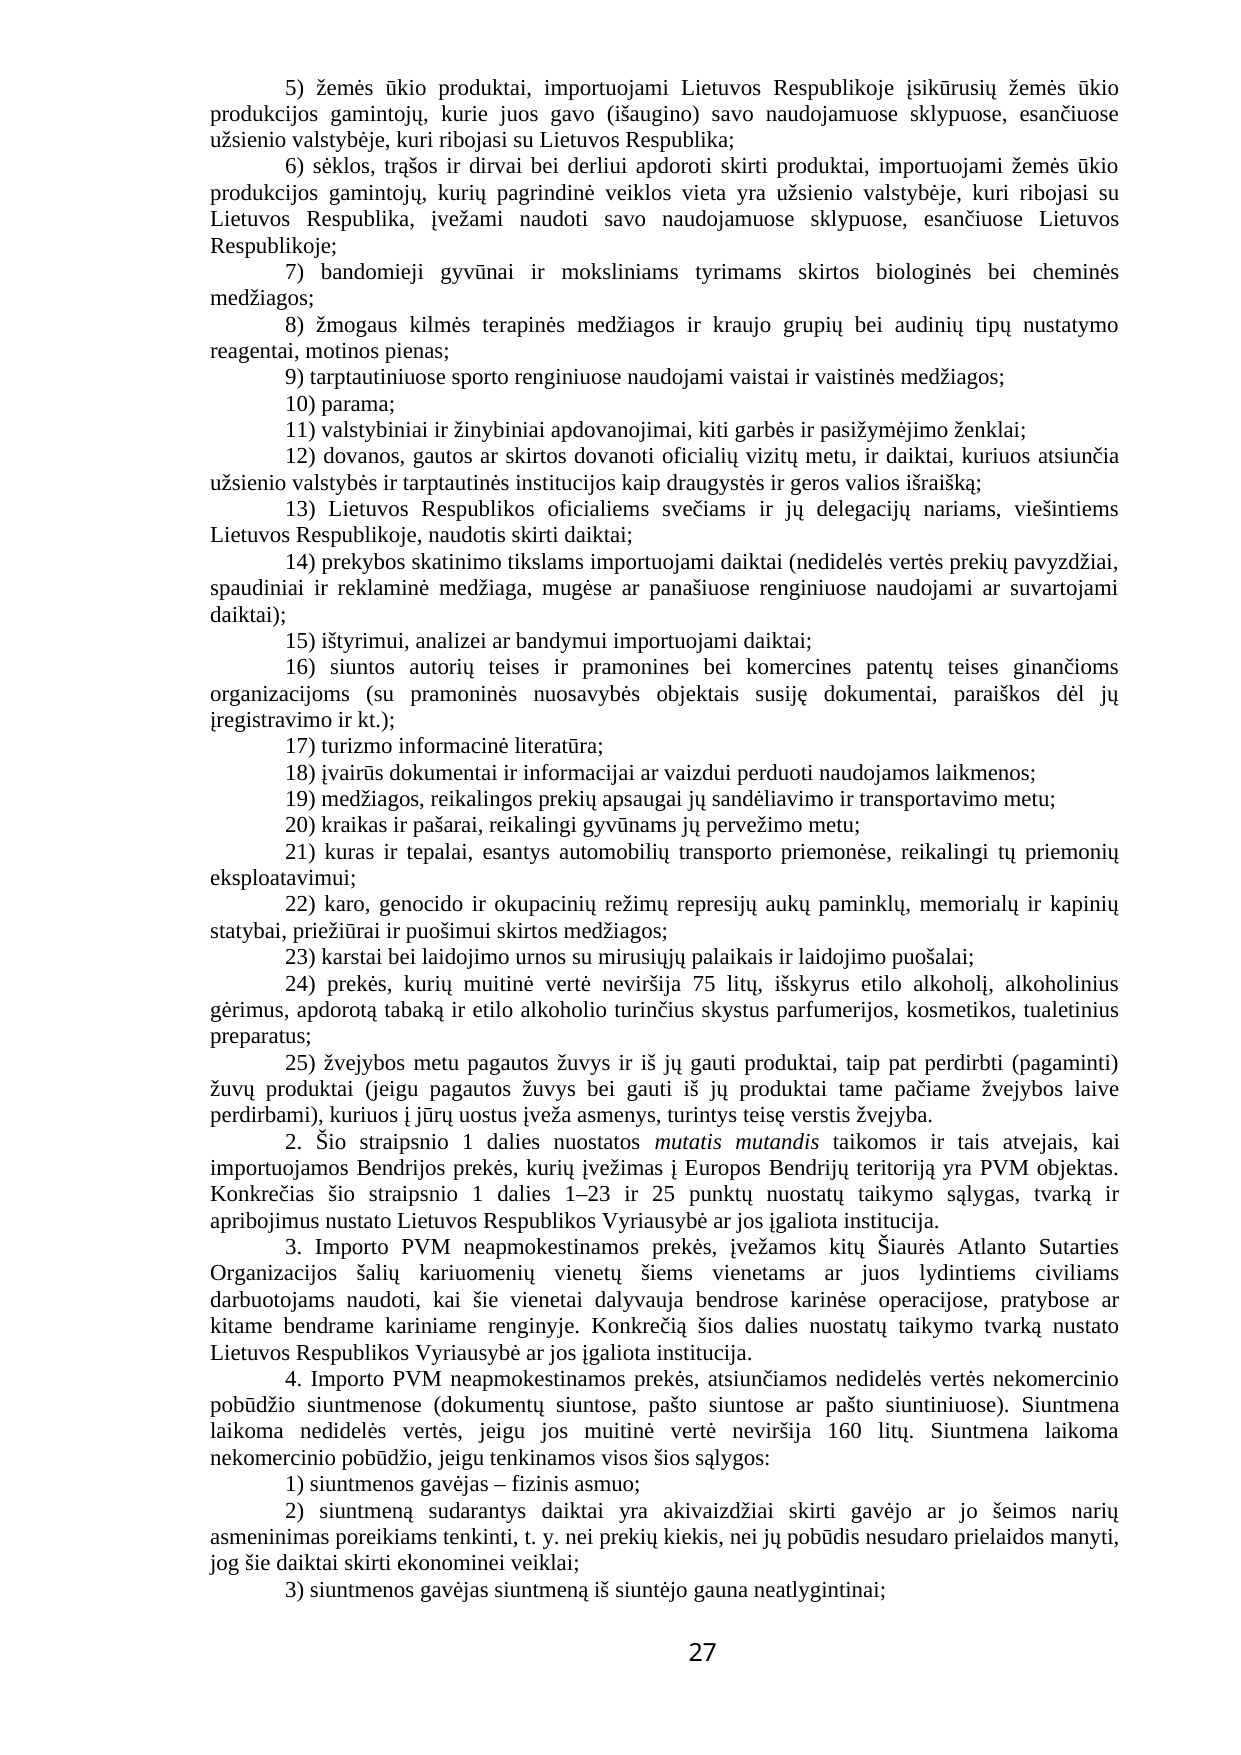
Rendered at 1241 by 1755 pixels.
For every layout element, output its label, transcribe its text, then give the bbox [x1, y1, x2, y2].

text 13) Lietuvos Respublikos oficialiems svečiams ir jų delegacijų nariams, viešintiems Lietuvos Respublikoje, naudotis skirti daiktai; [210, 495, 1120, 548]
text 9) tarptautiniuose sporto renginiuose naudojami vaistai ir vaistinės medžiagos; [210, 363, 1120, 390]
text 17) turizmo informacinė literatūra; [210, 732, 1120, 759]
text 3) siuntmenos gavėjas siuntmeną iš siuntėjo gauna neatlygintinai; [210, 1576, 1120, 1602]
text 2. Šio straipsnio 1 dalies nuostatos mutatis mutandis taikomos ir tais atvejais, kai importuojamos Bendrijos prekės, kurių įvežimas į Europos Bendrijų teritoriją yra PVM objektas. Konkrečias šio straipsnio 1 dalies 1–23 ir 25 punktų nuostatų taikymo sąlygas, tvarką ir apribojimus nustato Lietuvos Respublikos Vyriausybė ar jos įgaliota institucija. [210, 1128, 1120, 1233]
text 12) dovanos, gautos ar skirtos dovanoti oficialių vizitų metu, ir daiktai, kuriuos atsiunčia užsienio valstybės ir tarptautinės institucijos kaip draugystės ir geros valios išraišką; [210, 442, 1120, 495]
text 22) karo, genocido ir okupacinių režimų represijų aukų paminklų, memorialų ir kapinių statybai, priežiūrai ir puošimui skirtos medžiagos; [210, 891, 1120, 943]
text 3. Importo PVM neapmokestinamos prekės, įvežamos kitų Šiaurės Atlanto Sutarties Organizacijos šalių kariuomenių vienetų šiems vienetams ar juos lydintiems civiliams darbuotojams naudoti, kai šie vienetai dalyvauja bendrose karinėse operacijose, pratybose ar kitame bendrame kariniame renginyje. Konkrečią šios dalies nuostatų taikymo tvarką nustato Lietuvos Respublikos Vyriausybė ar jos įgaliota institucija. [210, 1233, 1120, 1365]
text 18) įvairūs dokumentai ir informacijai ar vaizdui perduoti naudojamos laikmenos; [210, 759, 1120, 785]
text 16) siuntos autorių teises ir pramonines bei komercines patentų teises ginančioms organizacijoms (su pramoninės nuosavybės objektais susiję dokumentai, paraiškos dėl jų įregistravimo ir kt.); [210, 653, 1120, 732]
text 21) kuras ir tepalai, esantys automobilių transporto priemonėse, reikalingi tų priemonių eksploatavimui; [210, 838, 1120, 891]
text 1) siuntmenos gavėjas – fizinis asmuo; [210, 1470, 1120, 1497]
text 2) siuntmeną sudarantys daiktai yra akivaizdžiai skirti gavėjo ar jo šeimos narių asmeninimas poreikiams tenkinti, t. y. nei prekių kiekis, nei jų pobūdis nesudaro prielaidos manyti, jog šie daiktai skirti ekonominei veiklai; [210, 1497, 1120, 1576]
text 5) žemės ūkio produktai, importuojami Lietuvos Respublikoje įsikūrusių žemės ūkio produkcijos gamintojų, kurie juos gavo (išaugino) savo naudojamuose sklypuose, esančiuose užsienio valstybėje, kuri ribojasi su Lietuvos Respublika; [210, 73, 1120, 153]
text 23) karstai bei laidojimo urnos su mirusiųjų palaikais ir laidojimo puošalai; [210, 943, 1120, 969]
text 7) bandomieji gyvūnai ir moksliniams tyrimams skirtos biologinės bei cheminės medžiagos; [210, 258, 1120, 311]
text 8) žmogaus kilmės terapinės medžiagos ir kraujo grupių bei audinių tipų nustatymo reagentai, motinos pienas; [210, 311, 1120, 363]
text 20) kraikas ir pašarai, reikalingi gyvūnams jų pervežimo metu; [210, 811, 1120, 838]
text 25) žvejybos metu pagautos žuvys ir iš jų gauti produktai, taip pat perdirbti (pagaminti) žuvų produktai (jeigu pagautos žuvys bei gauti iš jų produktai tame pačiame žvejybos laive perdirbami), kuriuos į jūrų uostus įveža asmenys, turintys teisę verstis žvejyba. [210, 1049, 1120, 1128]
text 24) prekės, kurių muitinė vertė neviršija 75 litų, išskyrus etilo alkoholį, alkoholinius gėrimus, apdorotą tabaką ir etilo alkoholio turinčius skystus parfumerijos, kosmetikos, tualetinius preparatus; [210, 969, 1120, 1049]
text 6) sėklos, trąšos ir dirvai bei derliui apdoroti skirti produktai, importuojami žemės ūkio produkcijos gamintojų, kurių pagrindinė veiklos vieta yra užsienio valstybėje, kuri ribojasi su Lietuvos Respublika, įvežami naudoti savo naudojamuose sklypuose, esančiuose Lietuvos Respublikoje; [210, 153, 1120, 258]
text 11) valstybiniai ir žinybiniai apdovanojimai, kiti garbės ir pasižymėjimo ženklai; [210, 416, 1120, 442]
text 15) ištyrimui, analizei ar bandymui importuojami daiktai; [210, 627, 1120, 653]
text 19) medžiagos, reikalingos prekių apsaugai jų sandėliavimo ir transportavimo metu; [210, 785, 1120, 811]
text 4. Importo PVM neapmokestinamos prekės, atsiunčiamos nedidelės vertės nekomercinio pobūdžio siuntmenose (dokumentų siuntose, pašto siuntose ar pašto siuntiniuose). Siuntmena laikoma nedidelės vertės, jeigu jos muitinė vertė neviršija 160 litų. Siuntmena laikoma nekomercinio pobūdžio, jeigu tenkinamos visos šios sąlygos: [210, 1365, 1120, 1470]
text 10) parama; [210, 390, 1120, 416]
text 14) prekybos skatinimo tikslams importuojami daiktai (nedidelės vertės prekių pavyzdžiai, spaudiniai ir reklaminė medžiaga, mugėse ar panašiuose renginiuose naudojami ar suvartojami daiktai); [210, 548, 1120, 627]
